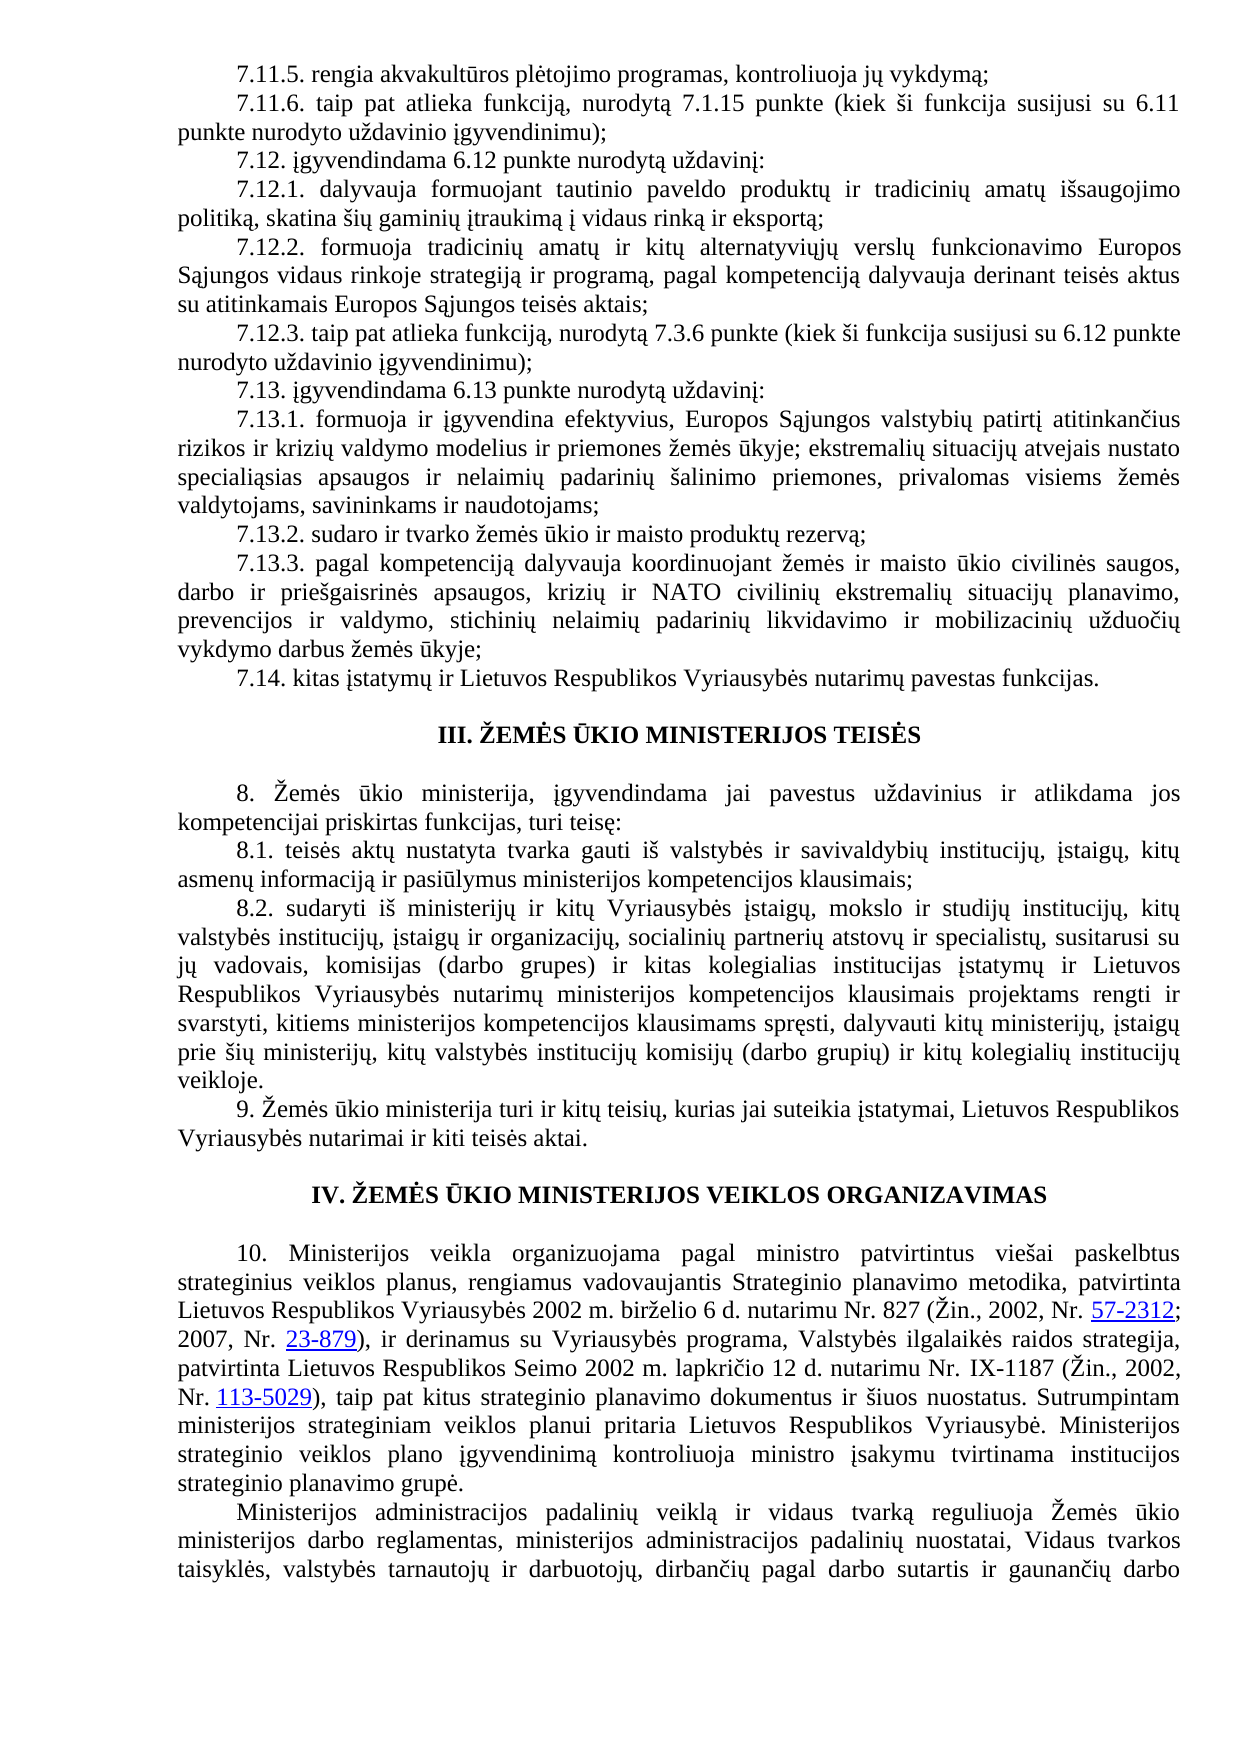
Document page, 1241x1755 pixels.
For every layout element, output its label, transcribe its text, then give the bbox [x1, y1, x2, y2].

text 7.12.1. dalyvauja formuojant tautinio paveldo produktų ir tradicinių amatų išsaugojimo politiką, skatina šių gaminių įtraukimą į vidaus rinką ir eksportą; [177, 174, 1181, 232]
text 7.11.6. taip pat atlieka funkciją, nurodytą 7.1.15 punkte (kiek ši funkcija susijusi su 6.11 punkte nurodyto uždavinio įgyvendinimu); [177, 88, 1181, 145]
text 8. Žemės ūkio ministerija, įgyvendindama jai pavestus uždavinius ir atlikdama jos kompetencijai priskirtas funkcijas, turi teisę: [177, 778, 1181, 835]
text 10. Ministerijos veikla organizuojama pagal ministro patvirtintus viešai paskelbtus strateginius veiklos planus, rengiamus vadovaujantis Strateginio planavimo metodika, patvirtinta Lietuvos Respublikos Vyriausybės 2002 m. birželio 6 d. nutarimu Nr. 827 (Žin., 2002, Nr. 57-2312; 2007, Nr. 23-879), ir derinamus su Vyriausybės programa, Valstybės ilgalaikės raidos strategija, patvirtinta Lietuvos Respublikos Seimo 2002 m. lapkričio 12 d. nutarimu Nr. IX-1187 (Žin., 2002, Nr. 113-5029), taip pat kitus strateginio planavimo dokumentus ir šiuos nuostatus. Sutrumpintam ministerijos strateginiam veiklos planui pritaria Lietuvos Respublikos Vyriausybė. Ministerijos strateginio veiklos plano įgyvendinimą kontroliuoja ministro įsakymu tvirtinama institucijos strateginio planavimo grupė. [177, 1238, 1181, 1497]
text 7.13.3. pagal kompetenciją dalyvauja koordinuojant žemės ir maisto ūkio civilinės saugos, darbo ir priešgaisrinės apsaugos, krizių ir NATO civilinių ekstremalių situacijų planavimo, prevencijos ir valdymo, stichinių nelaimių padarinių likvidavimo ir mobilizacinių užduočių vykdymo darbus žemės ūkyje; [177, 548, 1181, 663]
text 7.12.2. formuoja tradicinių amatų ir kitų alternatyviųjų verslų funkcionavimo Europos Sąjungos vidaus rinkoje strategiją ir programą, pagal kompetenciją dalyvauja derinant teisės aktus su atitinkamais Europos Sąjungos teisės aktais; [177, 232, 1181, 318]
text 7.13. įgyvendindama 6.13 punkte nurodytą uždavinį: [177, 375, 1181, 404]
text 7.13.2. sudaro ir tvarko žemės ūkio ir maisto produktų rezervą; [177, 519, 1181, 548]
text 7.12. įgyvendindama 6.12 punkte nurodytą uždavinį: [177, 145, 1181, 174]
text 8.1. teisės aktų nustatyta tvarka gauti iš valstybės ir savivaldybių institucijų, įstaigų, kitų asmenų informaciją ir pasiūlymus ministerijos kompetencijos klausimais; [177, 835, 1181, 893]
text III. ŽEMĖS ŪKIO MINISTERIJOS TEISĖS [177, 720, 1181, 749]
text 8.2. sudaryti iš ministerijų ir kitų Vyriausybės įstaigų, mokslo ir studijų institucijų, kitų valstybės institucijų, įstaigų ir organizacijų, socialinių partnerių atstovų ir specialistų, susitarusi su jų vadovais, komisijas (darbo grupes) ir kitas kolegialias institucijas įstatymų ir Lietuvos Respublikos Vyriausybės nutarimų ministerijos kompetencijos klausimais projektams rengti ir svarstyti, kitiems ministerijos kompetencijos klausimams spręsti, dalyvauti kitų ministerijų, įstaigų prie šių ministerijų, kitų valstybės institucijų komisijų (darbo grupių) ir kitų kolegialių institucijų veikloje. [177, 893, 1181, 1094]
text 9. Žemės ūkio ministerija turi ir kitų teisių, kurias jai suteikia įstatymai, Lietuvos Respublikos Vyriausybės nutarimai ir kiti teisės aktai. [177, 1094, 1181, 1152]
text 7.11.5. rengia akvakultūros plėtojimo programas, kontroliuoja jų vykdymą; [177, 59, 1181, 88]
text 7.12.3. taip pat atlieka funkciją, nurodytą 7.3.6 punkte (kiek ši funkcija susijusi su 6.12 punkte nurodyto uždavinio įgyvendinimu); [177, 318, 1181, 375]
text IV. ŽEMĖS ŪKIO MINISTERIJOS VEIKLOS ORGANIZAVIMAS [177, 1180, 1181, 1209]
text 7.14. kitas įstatymų ir Lietuvos Respublikos Vyriausybės nutarimų pavestas funkcijas. [177, 663, 1181, 692]
text Ministerijos administracijos padalinių veiklą ir vidaus tvarką reguliuoja Žemės ūkio ministerijos darbo reglamentas, ministerijos administracijos padalinių nuostatai, Vidaus tvarkos taisyklės, valstybės tarnautojų ir darbuotojų, dirbančių pagal darbo sutartis ir gaunančių darbo [177, 1497, 1181, 1583]
text 7.13.1. formuoja ir įgyvendina efektyvius, Europos Sąjungos valstybių patirtį atitinkančius rizikos ir krizių valdymo modelius ir priemones žemės ūkyje; ekstremalių situacijų atvejais nustato specialiąsias apsaugos ir nelaimių padarinių šalinimo priemones, privalomas visiems žemės valdytojams, savininkams ir naudotojams; [177, 404, 1181, 519]
